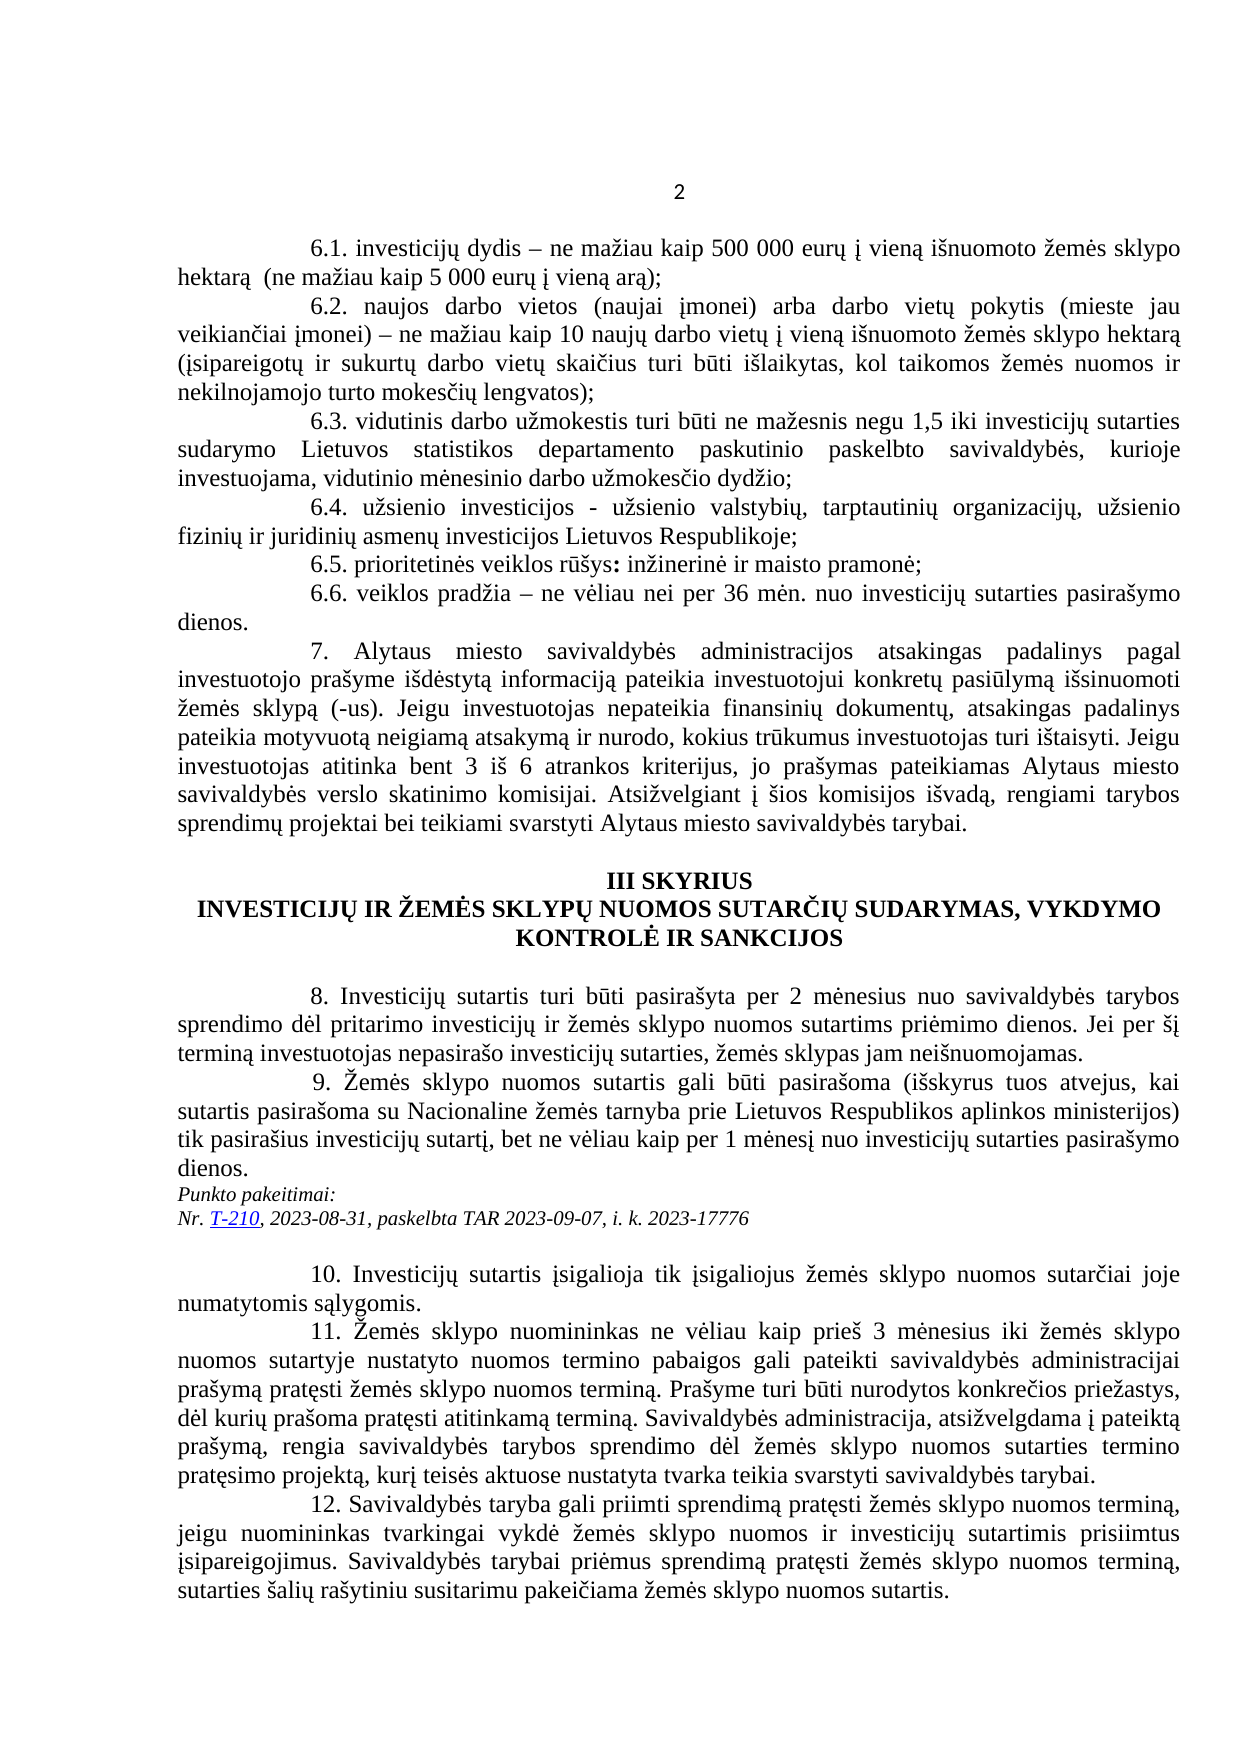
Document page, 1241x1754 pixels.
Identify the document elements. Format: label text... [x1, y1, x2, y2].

text INVESTICIJŲ IR ŽEMĖS SKLYPŲ NUOMOS SUTARČIŲ SUDARYMAS, VYKDYMO KONTROLĖ IR SANKCIJOS [177, 894, 1181, 952]
text 6.4. užsienio investicijos - užsienio valstybių, tarptautinių organizacijų, užsienio fizinių ir juridinių asmenų investicijos Lietuvos Respublikoje; [177, 492, 1181, 549]
text Punkto pakeitimai: [177, 1182, 1181, 1206]
text 6.2. naujos darbo vietos (naujai įmonei) arba darbo vietų pokytis (mieste jau veikiančiai įmonei) – ne mažiau kaip 10 naujų darbo vietų į vieną išnuomoto žemės sklypo hektarą (įsipareigotų ir sukurtų darbo vietų skaičius turi būti išlaikytas, kol taikomos žemės nuomos ir nekilnojamojo turto mokesčių lengvatos); [177, 291, 1181, 406]
text 12. Savivaldybės taryba gali priimti sprendimą pratęsti žemės sklypo nuomos terminą, jeigu nuomininkas tvarkingai vykdė žemės sklypo nuomos ir investicijų sutartimis prisiimtus įsipareigojimus. Savivaldybės tarybai priėmus sprendimą pratęsti žemės sklypo nuomos terminą, sutarties šalių rašytiniu susitarimu pakeičiama žemės sklypo nuomos sutartis. [177, 1489, 1181, 1604]
text 6.1. investicijų dydis – ne mažiau kaip 500 000 eurų į vieną išnuomoto žemės sklypo hektarą (ne mažiau kaip 5 000 eurų į vieną arą); [177, 233, 1181, 291]
text 6.5. prioritetinės veiklos rūšys: inžinerinė ir maisto pramonė; [177, 549, 1181, 578]
text 8. Investicijų sutartis turi būti pasirašyta per 2 mėnesius nuo savivaldybės tarybos sprendimo dėl pritarimo investicijų ir žemės sklypo nuomos sutartims priėmimo dienos. Jei per šį terminą investuotojas nepasirašo investicijų sutarties, žemės sklypas jam neišnuomojamas. [177, 981, 1181, 1067]
text III SKYRIUS [177, 866, 1181, 894]
text 7. Alytaus miesto savivaldybės administracijos atsakingas padalinys pagal investuotojo prašyme išdėstytą informaciją pateikia investuotojui konkretų pasiūlymą išsinuomoti žemės sklypą (-us). Jeigu investuotojas nepateikia finansinių dokumentų, atsakingas padalinys pateikia motyvuotą neigiamą atsakymą ir nurodo, kokius trūkumus investuotojas turi ištaisyti. Jeigu investuotojas atitinka bent 3 iš 6 atrankos kriterijus, jo prašymas pateikiamas Alytaus miesto savivaldybės verslo skatinimo komisijai. Atsižvelgiant į šios komisijos išvadą, rengiami tarybos sprendimų projektai bei teikiami svarstyti Alytaus miesto savivaldybės tarybai. [177, 636, 1181, 837]
text 6.6. veiklos pradžia – ne vėliau nei per 36 mėn. nuo investicijų sutarties pasirašymo dienos. [177, 578, 1181, 636]
text Nr. T-210, 2023-08-31, paskelbta TAR 2023-09-07, i. k. 2023-17776 [177, 1206, 1181, 1230]
text 11. Žemės sklypo nuomininkas ne vėliau kaip prieš 3 mėnesius iki žemės sklypo nuomos sutartyje nustatyto nuomos termino pabaigos gali pateikti savivaldybės administracijai prašymą pratęsti žemės sklypo nuomos terminą. Prašyme turi būti nurodytos konkrečios priežastys, dėl kurių prašoma pratęsti atitinkamą terminą. Savivaldybės administracija, atsižvelgdama į pateiktą prašymą, rengia savivaldybės tarybos sprendimo dėl žemės sklypo nuomos sutarties termino pratęsimo projektą, kurį teisės aktuose nustatyta tvarka teikia svarstyti savivaldybės tarybai. [177, 1316, 1181, 1489]
text 6.3. vidutinis darbo užmokestis turi būti ne mažesnis negu 1,5 iki investicijų sutarties sudarymo Lietuvos statistikos departamento paskutinio paskelbto savivaldybės, kurioje investuojama, vidutinio mėnesinio darbo užmokesčio dydžio; [177, 406, 1181, 492]
text 9. Žemės sklypo nuomos sutartis gali būti pasirašoma (išskyrus tuos atvejus, kai sutartis pasirašoma su Nacionaline žemės tarnyba prie Lietuvos Respublikos aplinkos ministerijos) tik pasirašius investicijų sutartį, bet ne vėliau kaip per 1 mėnesį nuo investicijų sutarties pasirašymo dienos. [177, 1067, 1181, 1182]
text 10. Investicijų sutartis įsigalioja tik įsigaliojus žemės sklypo nuomos sutarčiai joje numatytomis sąlygomis. [177, 1259, 1181, 1316]
